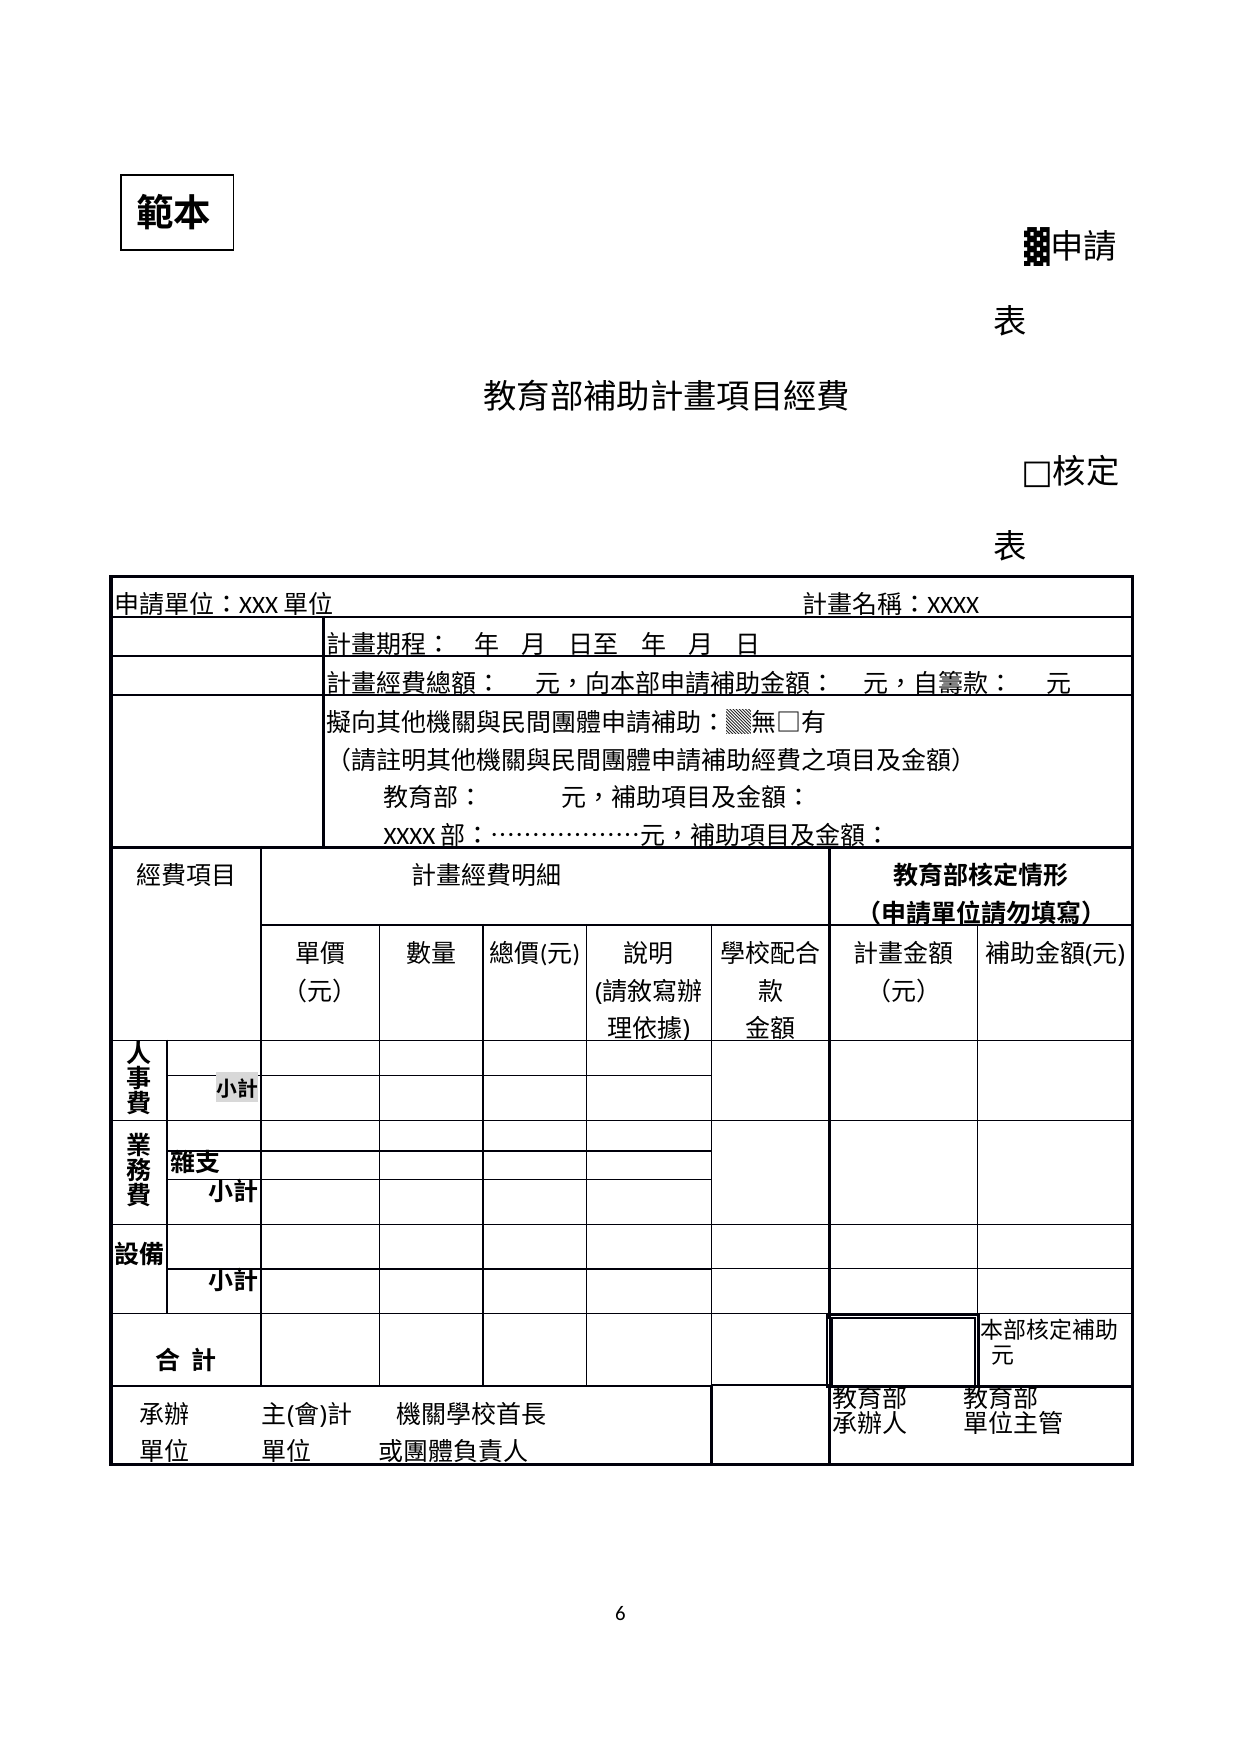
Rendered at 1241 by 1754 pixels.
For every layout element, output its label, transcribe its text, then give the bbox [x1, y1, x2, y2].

table_header [111, 200, 167, 350]
table_cell [712, 1314, 826, 1384]
table_cell 學校配合款 金額 [712, 926, 828, 1039]
table_cell [261, 425, 283, 575]
table_cell [713, 1386, 828, 1463]
table_cell [978, 1150, 1131, 1179]
table_cell [484, 1270, 586, 1312]
table_cell 補助金額(元) [978, 926, 1131, 1039]
table_cell 總價(元) [484, 926, 586, 1039]
table_cell [831, 1179, 977, 1224]
table_cell 承辦 主(會)計 機關學校首長 單位 單位 或團體負責人 [113, 1387, 710, 1463]
table_cell [395, 425, 510, 575]
table_cell [587, 1225, 711, 1268]
table_cell [711, 849, 828, 924]
table_cell [484, 1225, 586, 1268]
table_cell [262, 1180, 379, 1224]
table_cell [380, 1152, 482, 1179]
table_cell [831, 1121, 977, 1150]
table_cell 教育部 教育部 承辦人 單位主管 [831, 1388, 1131, 1463]
table_cell 計畫經費明細 [262, 849, 711, 924]
table_cell [113, 618, 322, 655]
table_cell 本部核定補助 元 [980, 1314, 1131, 1385]
table_cell [380, 1314, 482, 1385]
table_cell 計畫金額（元） [831, 926, 977, 1039]
table_cell [587, 1041, 711, 1075]
table_cell [283, 350, 480, 425]
table_cell [831, 1075, 977, 1119]
table_cell [484, 1152, 586, 1179]
table_cell [111, 350, 167, 425]
table_header [283, 200, 394, 350]
table_cell [168, 1121, 260, 1150]
table_cell [712, 1121, 828, 1150]
table_cell [167, 425, 261, 575]
text 範本 [136, 182, 218, 237]
table_cell [484, 1076, 586, 1119]
table_cell [833, 1319, 974, 1385]
table_cell [113, 696, 322, 846]
table_cell [262, 1041, 379, 1075]
table_cell 教育部補助計畫項目經費 [480, 350, 1132, 425]
table_cell [587, 1314, 711, 1385]
table_header [261, 200, 283, 350]
table_cell □核定表 [886, 425, 1132, 575]
table_header [395, 200, 510, 350]
table_cell 申請單位：XXX單位 [113, 578, 586, 616]
table_cell 教育部核定情形 （申請單位請勿填寫） [831, 849, 1131, 924]
table_cell 小計 [168, 1076, 260, 1119]
table_cell 計畫經費總額： 元，向本部申請補助金額： 元，自籌款： 元 [325, 657, 1131, 694]
table_cell [831, 1225, 977, 1268]
table_cell [168, 1041, 260, 1075]
table_cell 雜支 [168, 1152, 260, 1179]
table_cell [712, 1075, 828, 1119]
table_cell 設備 [113, 1225, 166, 1312]
table_cell [587, 1076, 711, 1119]
table_cell [688, 425, 886, 575]
table_cell 單價（元） [262, 926, 379, 1039]
table_cell [380, 1041, 482, 1075]
table_cell 計畫名稱：XXXX [799, 578, 1131, 616]
table_cell [587, 1121, 711, 1150]
table_cell [978, 1179, 1131, 1224]
table_cell [262, 1076, 379, 1119]
table_cell [831, 1150, 977, 1179]
table_cell 說明 (請敘寫辦理依據) [587, 926, 711, 1039]
table_cell [712, 1179, 828, 1224]
table_cell 人 事 費 [113, 1041, 166, 1119]
table_cell [510, 425, 688, 575]
table_cell [484, 1314, 586, 1385]
table_cell [380, 1076, 482, 1119]
table_cell [262, 1314, 379, 1385]
table_cell [712, 1269, 828, 1312]
table_header [688, 200, 886, 350]
table_cell [380, 1270, 482, 1312]
table_cell 小計 [168, 1270, 260, 1312]
table_cell [712, 1041, 828, 1075]
table_header [167, 200, 261, 350]
table_cell [978, 1225, 1131, 1268]
table_cell [167, 350, 261, 425]
table_cell [283, 425, 394, 575]
table_cell [978, 1075, 1131, 1119]
table_cell [831, 1269, 977, 1312]
table_cell [111, 425, 167, 575]
table_cell [712, 1150, 828, 1179]
table_cell 小計 [168, 1180, 260, 1224]
table_cell [484, 1121, 586, 1150]
table_cell [978, 1269, 1131, 1312]
table_header ▓申請表 [886, 200, 1132, 350]
table_cell [978, 1041, 1131, 1075]
table_cell [261, 350, 283, 425]
table_cell [978, 1121, 1131, 1150]
table_cell [262, 1270, 379, 1312]
table_cell 計畫期程： 年 月 日至 年 月 日 [325, 618, 1131, 655]
table_cell [380, 1121, 482, 1150]
table_cell [587, 1270, 711, 1312]
table_cell [380, 1180, 482, 1224]
table_cell [484, 1041, 586, 1075]
table_cell [168, 1225, 260, 1268]
table_cell [831, 1041, 977, 1075]
table_cell [113, 657, 322, 694]
table_header [510, 200, 688, 350]
table_cell [380, 1225, 482, 1268]
table_cell 擬向其他機關與民間團體申請補助：▓無□有 （請註明其他機關與民間團體申請補助經費之項目及金額） 教育部： 元，補助項目及金額： XXXX部：………………元，補助項目及金額： [325, 696, 1131, 846]
table_cell [262, 1225, 379, 1268]
table_cell 業 務 費 [113, 1121, 166, 1224]
table_cell 經費項目 [113, 849, 260, 1039]
table_cell [484, 1180, 586, 1224]
table_cell 數量 [380, 926, 482, 1039]
table_cell [586, 578, 799, 616]
table_cell [587, 1180, 711, 1224]
table_cell [262, 1121, 379, 1150]
table_cell [262, 1152, 379, 1179]
table_cell 合 計 [113, 1314, 260, 1385]
table_cell [587, 1152, 711, 1179]
table_cell [712, 1225, 828, 1268]
